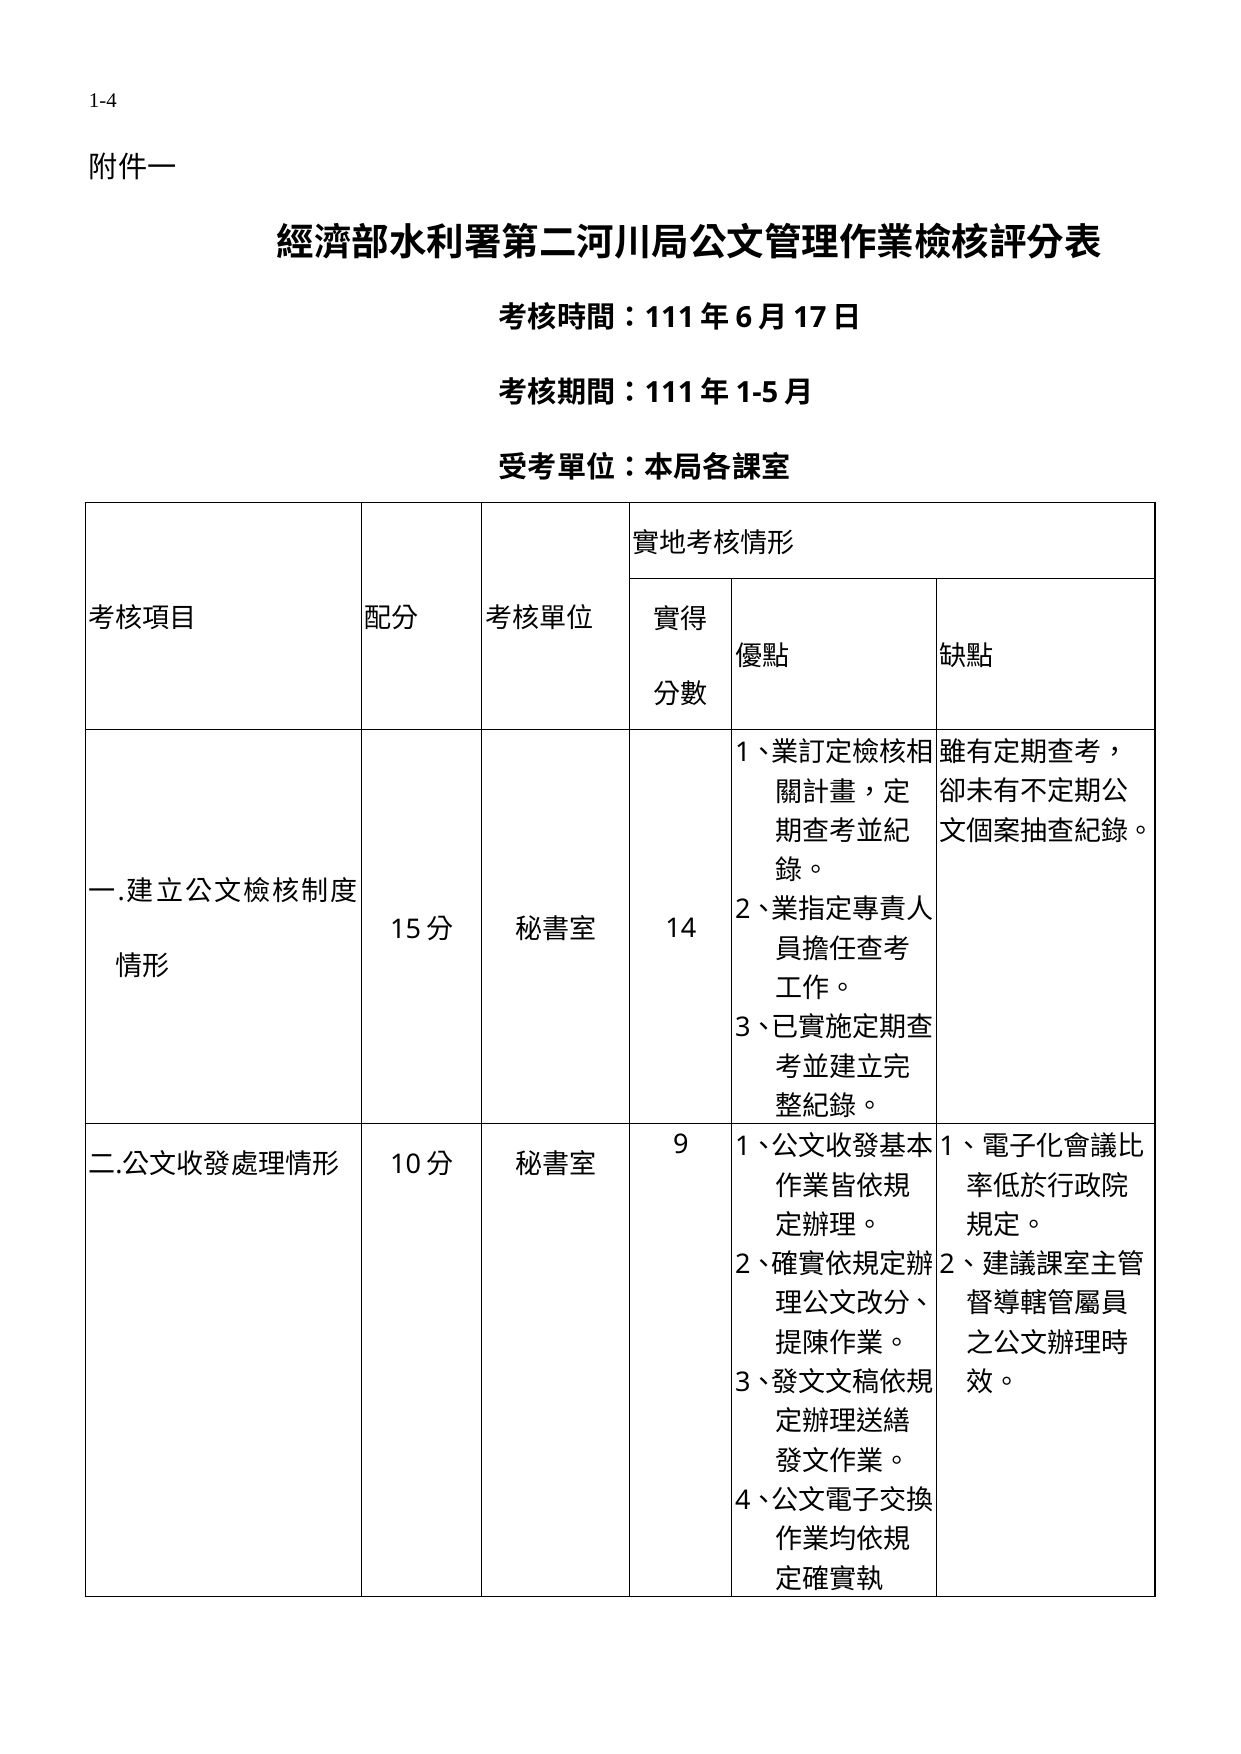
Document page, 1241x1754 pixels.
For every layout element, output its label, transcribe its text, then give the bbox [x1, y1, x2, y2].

table_cell 9 [630, 1124, 731, 1596]
table_header 配分 [362, 503, 481, 729]
text 受考單位：本局各課室 [89, 427, 1152, 502]
table_cell 秘書室 [482, 1124, 629, 1596]
table_cell 雖有定期查考，卻未有不定期公文個案抽查紀錄。 [937, 730, 1154, 1123]
table_cell 缺點 [937, 579, 1154, 729]
table_cell 秘書室 [482, 730, 629, 1123]
table_cell 1、電子化會議比率低於行政院規定。 2、建議課室主管督導轄管屬員之公文辦理時效。 [937, 1124, 1154, 1596]
table_header 考核單位 [482, 503, 629, 729]
table_header 實地考核情形 [630, 503, 1154, 578]
table_cell 優點 [732, 579, 936, 729]
text 附件一 [89, 127, 1152, 202]
table_cell 一.建立公文檢核制度情形 [86, 730, 361, 1123]
table_cell 14 [630, 730, 731, 1123]
table_cell 實得 分數 [630, 579, 731, 729]
text 考核時間：111年6月17日 [89, 277, 1152, 352]
table_cell 15分 [362, 730, 481, 1123]
table_cell 1、業訂定檢核相關計畫，定期查考並紀錄。 2、業指定專責人員擔任查考工作。 3、已實施定期查考並建立完整紀錄。 [732, 730, 936, 1123]
table_cell 1、公文收發基本作業皆依規定辦理。 2、確實依規定辦理公文改分、提陳作業。 3、發文文稿依規定辦理送繕發文作業。 4、公文電子交換作業均依規定確實執 [732, 1124, 936, 1596]
text 經濟部水利署第二河川局公文管理作業檢核評分表 [89, 202, 1152, 277]
table_cell 二.公文收發處理情形 [86, 1124, 361, 1596]
text 考核期間：111年1-5月 [89, 352, 1152, 427]
table_cell 10分 [362, 1124, 481, 1596]
table_header 考核項目 [86, 503, 361, 729]
